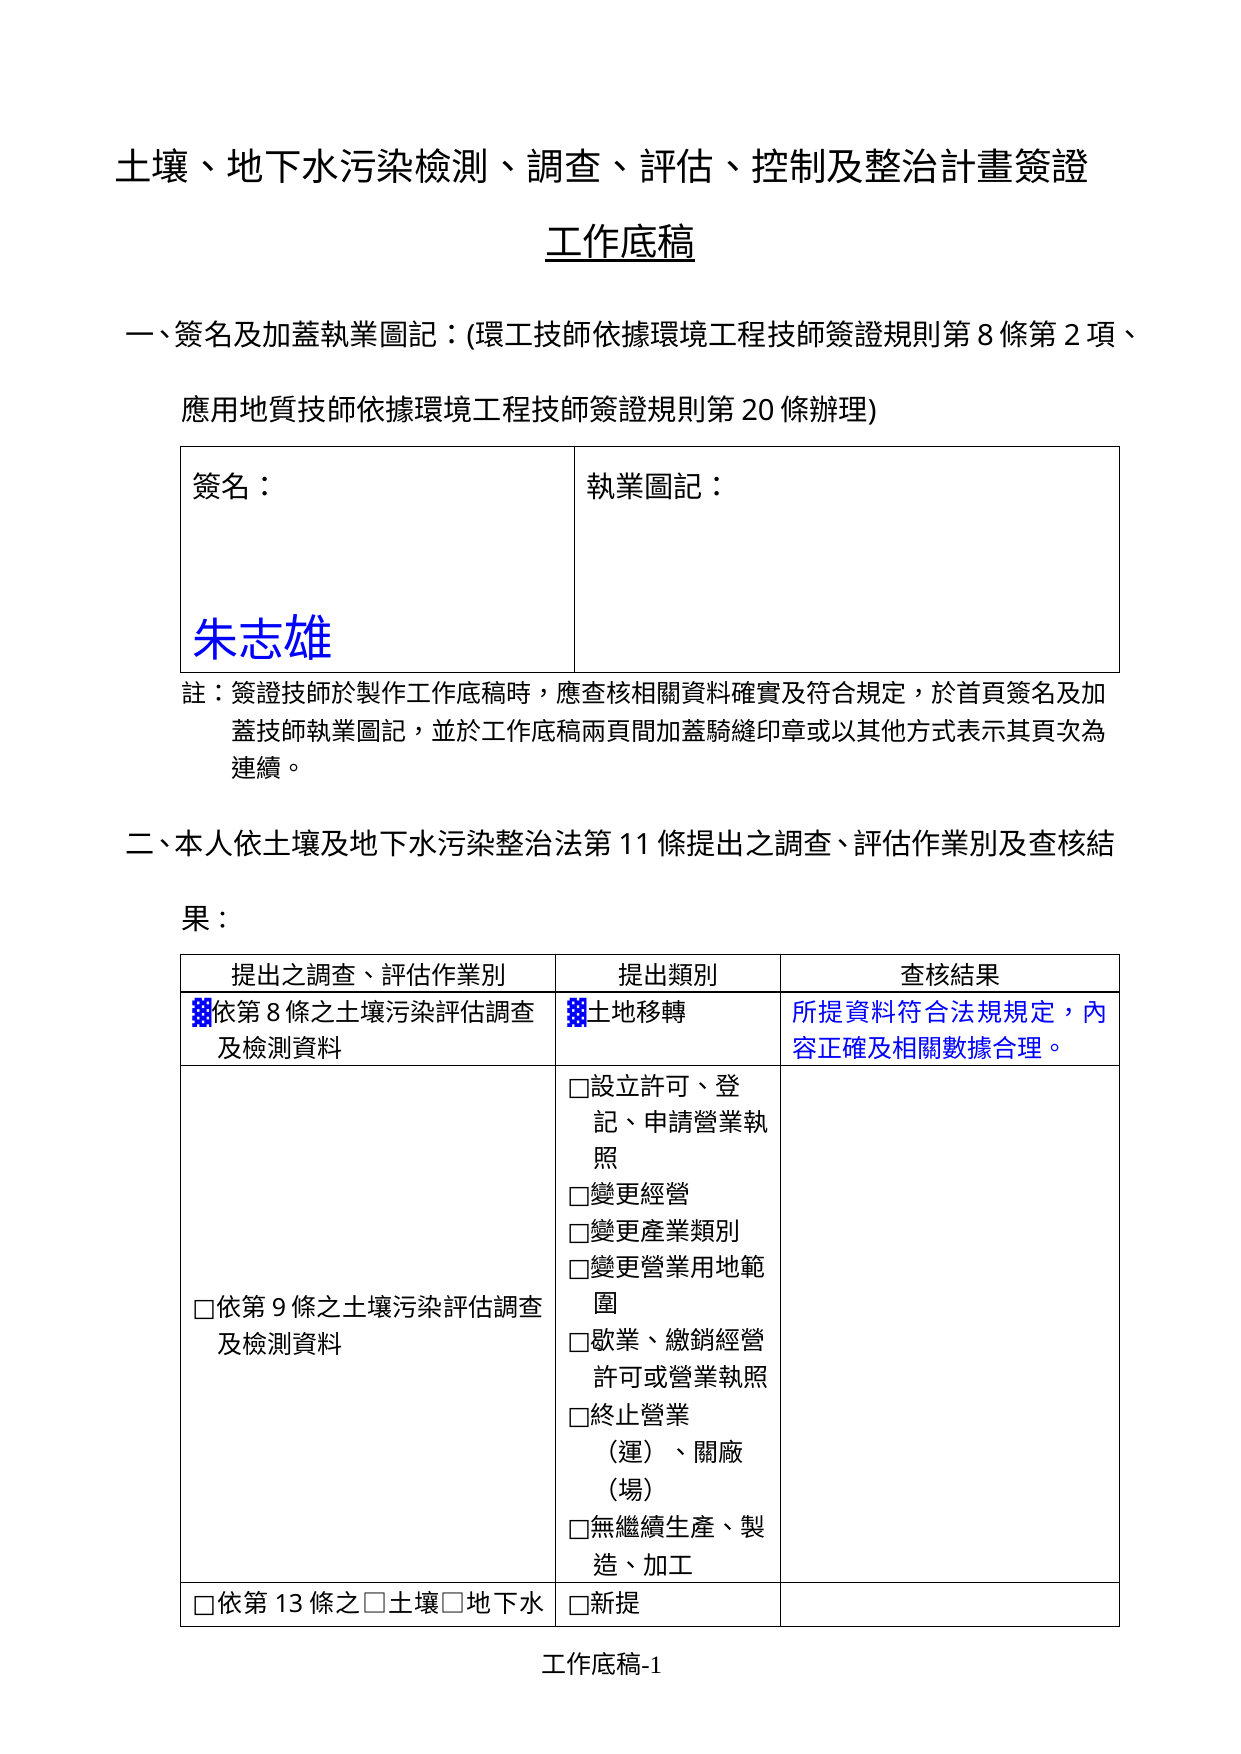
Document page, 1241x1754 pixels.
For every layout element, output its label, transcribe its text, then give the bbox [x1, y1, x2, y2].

table_cell □新提 [556, 1583, 780, 1626]
table_header 提出之調查、評估作業別 [181, 955, 555, 991]
table_header 查核結果 [781, 955, 1119, 991]
text 一、簽名及加蓋執業圖記：(環工技師依據環境工程技師簽證規則第8條第2項、應用地質技師依據環境工程技師簽證規則第20條辦理) [125, 296, 1115, 446]
table_cell □依第13條之□土壤□地下水 [181, 1583, 555, 1626]
table_cell [781, 1066, 1119, 1582]
table_cell ▓土地移轉 [556, 993, 780, 1065]
table_cell □依第9條之土壤污染評估調查及檢測資料 [181, 1066, 555, 1582]
text 工作底稿 [125, 202, 1115, 277]
text 二、本人依土壤及地下水污染整治法第11條提出之調查、評估作業別及查核結果： [125, 804, 1115, 954]
text 土壤、地下水污染檢測、調查、評估、控制及整治計畫簽證 [87, 127, 1115, 202]
table_cell [781, 1583, 1119, 1626]
table_cell □設立許可、登記、申請營業執照 □變更經營 □變更產業類別 □變更營業用地範圍 □歇業、繳銷經營許可或營業執照 □終止營業（運）、關廠（場） □無繼續生產、製造、加工 [556, 1066, 780, 1582]
table_cell 所提資料符合法規規定，內容正確及相關數據合理。 [781, 993, 1119, 1065]
table_header 執業圖記： [575, 447, 1119, 672]
table_cell ▓依第8條之土壤污染評估調查及檢測資料 [181, 993, 555, 1065]
table_header 提出類別 [556, 955, 780, 991]
table_header 簽名： 朱志雄 [181, 447, 574, 672]
text 註：簽證技師於製作工作底稿時，應查核相關資料確實及符合規定，於首頁簽名及加蓋技師執業圖記，並於工作底稿兩頁間加蓋騎縫印章或以其他方式表示其頁次為連續。 [181, 673, 1115, 785]
